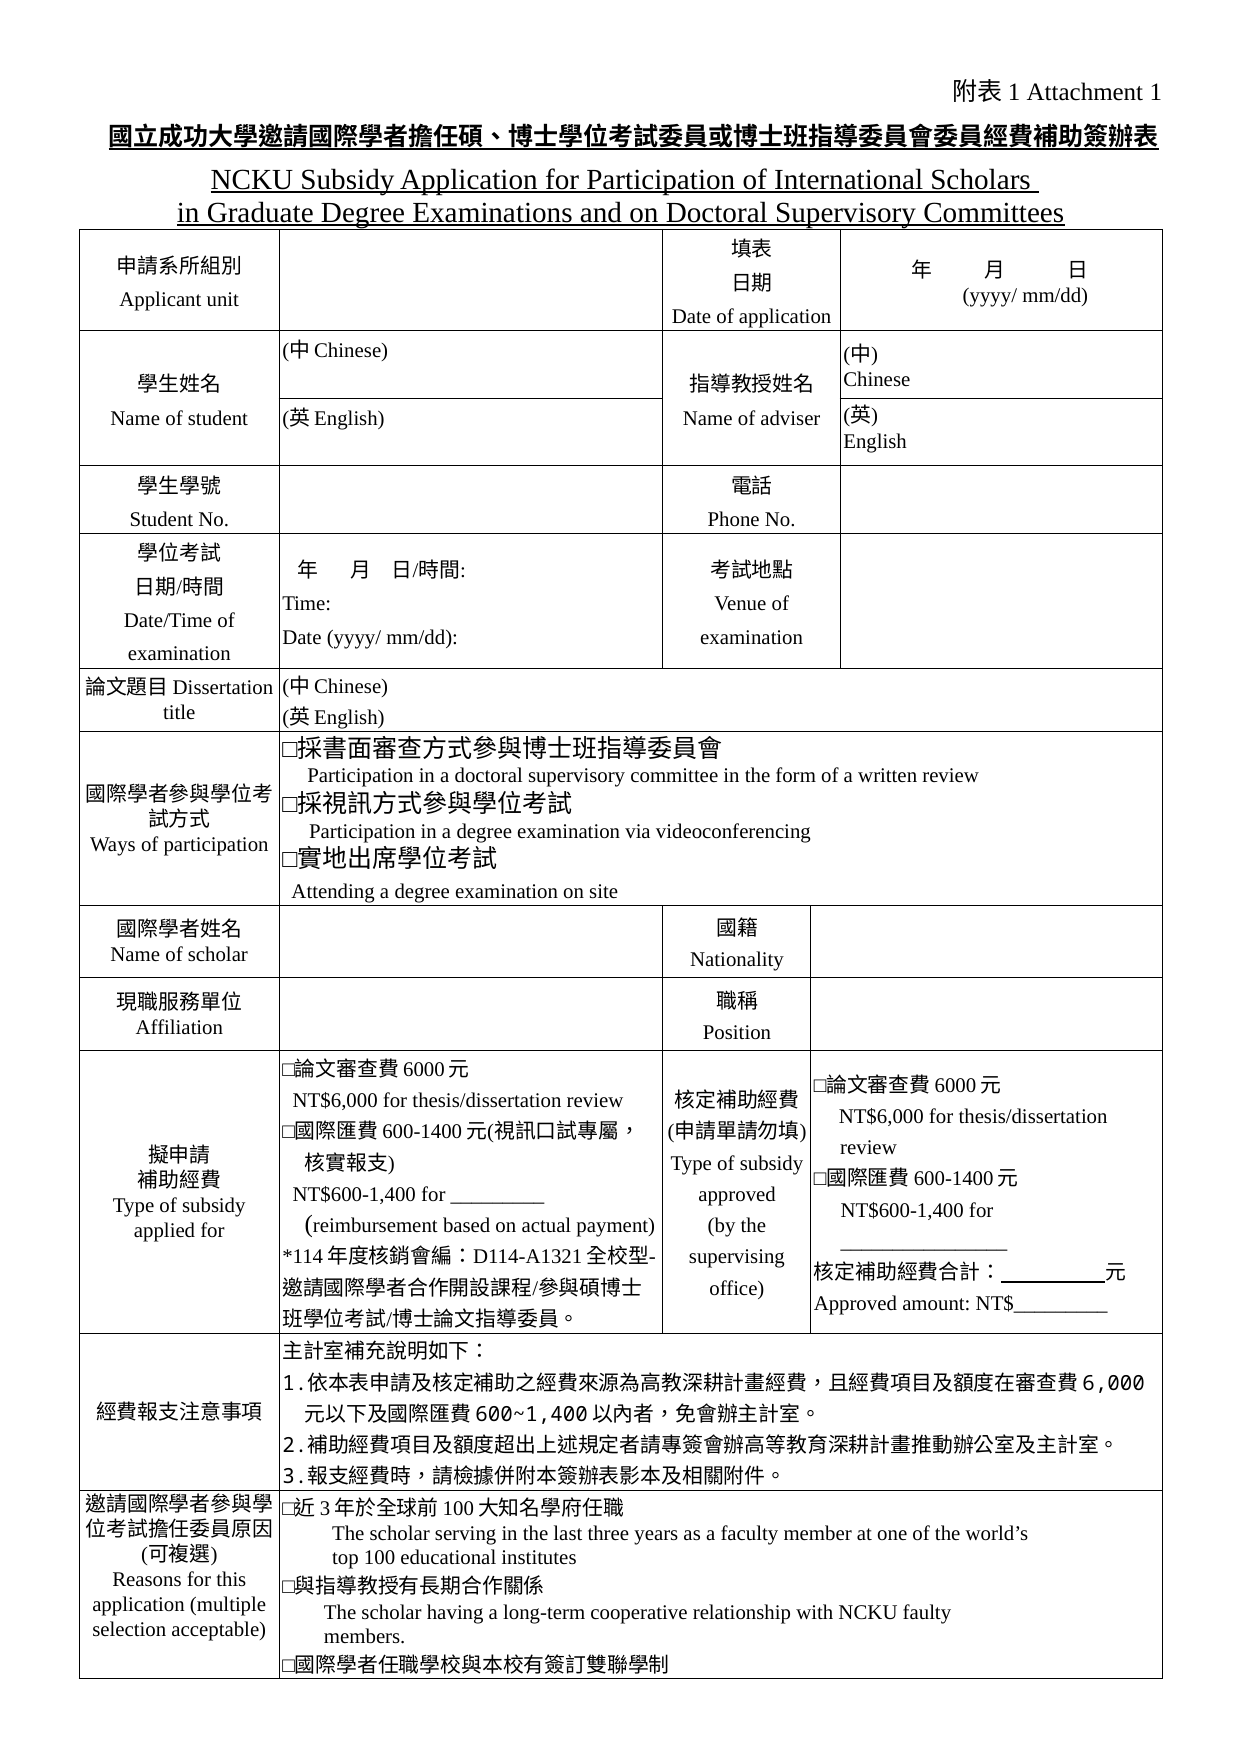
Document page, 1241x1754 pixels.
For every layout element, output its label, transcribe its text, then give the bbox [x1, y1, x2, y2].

table_cell (中) Chinese [841, 331, 1162, 398]
table_cell 國籍 Nationality [663, 906, 810, 977]
table_cell 年 月 日 (yyyy/ mm/dd) [841, 230, 1162, 330]
table_cell □採書面審查方式參與博士班指導委員會 Participation in a doctoral supervisory committee in the form of a written review □採視訊方式參與學位考試 Participation in a degree examination via videoconferencing □實地出席學位考試 Attending a degree examination on site [280, 732, 1162, 905]
table_cell 職稱 Position [663, 978, 810, 1050]
table_cell [811, 906, 1162, 977]
table_cell 國際學者姓名 Name of scholar [80, 906, 279, 977]
table_cell 學生學號 Student No. [80, 466, 279, 533]
table_cell 指導教授姓名 Name of adviser [663, 331, 840, 465]
table_cell 考試地點 Venue of examination [663, 534, 840, 667]
table_cell 擬申請 補助經費 Type of subsidy applied for [80, 1051, 279, 1333]
table_cell [280, 466, 662, 533]
table_cell □論文審查費6000元 NT$6,000 for thesis/dissertation review □國際匯費600-1400元(視訊口試專屬，核實報支) NT$600-1,400 for _________ (reimbursement based on actual payment) *114年度核銷會編：D114-A1321全校型-邀請國際學者合作開設課程/參與碩博士班學位考試/博士論文指導委員。 [280, 1051, 662, 1333]
table_cell □論文審查費6000元 NT$6,000 for thesis/dissertation review □國際匯費600-1400元 NT$600-1,400 for ________________ 核定補助經費合計： 元 Approved amount: NT$_________ [811, 1051, 1162, 1333]
table_cell [280, 978, 662, 1050]
table_cell [811, 978, 1162, 1050]
table_cell 學生姓名 Name of student [80, 331, 279, 465]
table_cell (英English) [280, 399, 662, 465]
table_cell [841, 466, 1162, 533]
table_cell 國際學者參與學位考試方式 Ways of participation [80, 732, 279, 905]
table_cell [841, 534, 1162, 667]
table_cell (中Chinese) [280, 331, 662, 398]
table_cell □近3年於全球前100大知名學府任職 The scholar serving in the last three years as a faculty member at one of the world’s top 100 educational institutes □與指導教授有長期合作關係 The scholar having a long-term cooperative relationship with NCKU faulty members. □國際學者任職學校與本校有簽訂雙聯學制 [280, 1491, 1162, 1678]
table_cell 現職服務單位 Affiliation [80, 978, 279, 1050]
table_cell 填表 日期 Date of application [663, 230, 840, 330]
table_cell 經費報支注意事項 [80, 1334, 279, 1490]
table_cell 邀請國際學者參與學位考試擔任委員原因(可複選) Reasons for this application (multiple selection acceptable) [80, 1491, 279, 1678]
table_header 國立成功大學邀請國際學者擔任碩、博士學位考試委員或博士班指導委員會委員經費補助簽辦表 [92, 108, 1162, 162]
table_cell 論文題目Dissertation title [80, 669, 279, 731]
table_cell 主計室補充說明如下： 1.依本表申請及核定補助之經費來源為高教深耕計畫經費，且經費項目及額度在審查費6,000元以下及國際匯費600~1,400以內者，免會辦主計室。 2.補助經費項目及額度超出上述規定者請專簽會辦高等教育深耕計畫推動辦公室及主計室。 3.報支經費時，請檢據併附本簽辦表影本及相關附件。 [280, 1334, 1162, 1490]
table_cell 年 月 日/時間: Time: Date (yyyy/ mm/dd): [280, 534, 662, 667]
table_header NCKU Subsidy Application for Participation of International Scholars in Graduate Degree Examinations and on Doctoral Supervisory Committees [79, 108, 1162, 229]
table_cell 學位考試 日期/時間 Date/Time of examination [80, 534, 279, 667]
table_cell (中Chinese) (英English) [280, 669, 1162, 731]
table_cell 申請系所組別 Applicant unit [80, 230, 279, 330]
table_cell [280, 906, 662, 977]
table_cell (英) English [841, 399, 1162, 465]
table_cell [280, 230, 662, 330]
text 附表1 Attachment 1 [78, 72, 1162, 108]
table_cell 電話 Phone No. [663, 466, 840, 533]
table_cell 核定補助經費 (申請單請勿填) Type of subsidy approved (by the supervising office) [663, 1051, 810, 1333]
